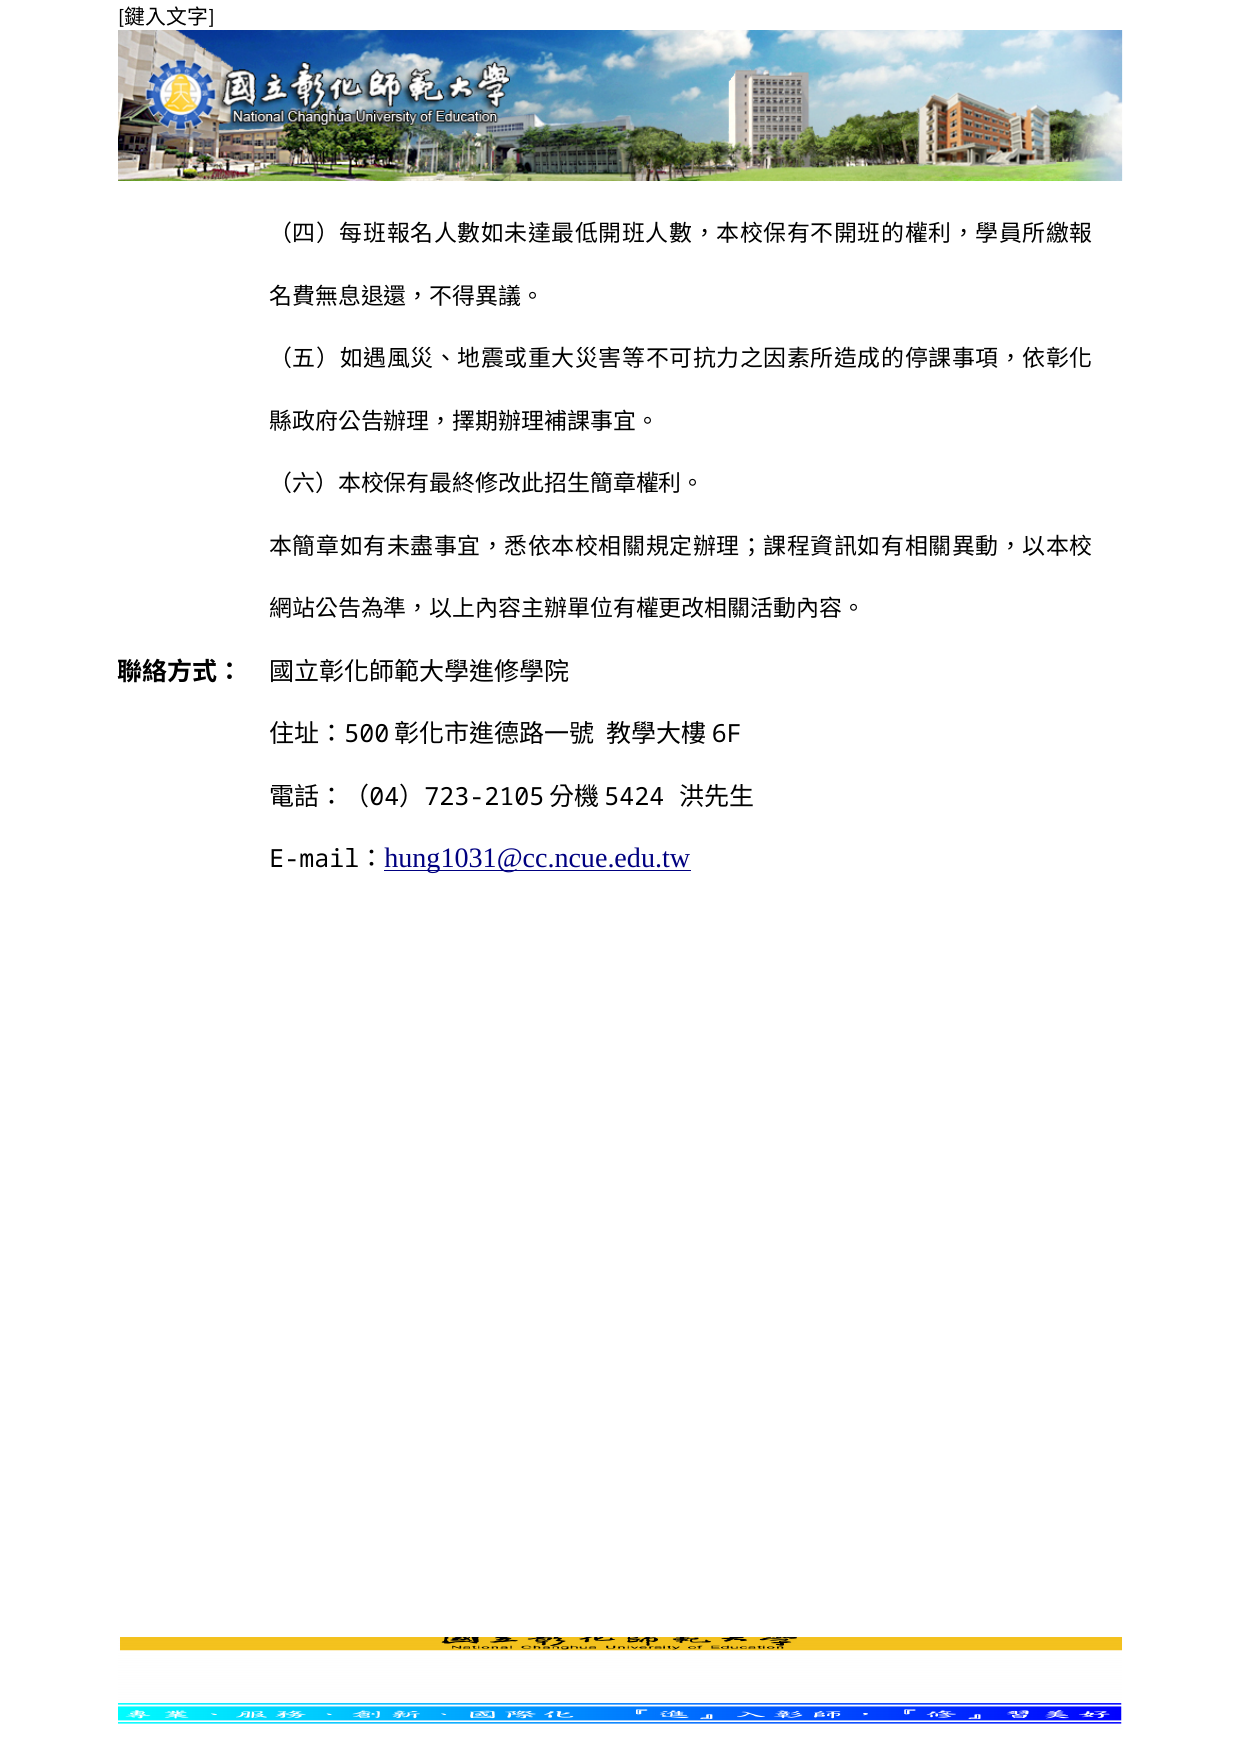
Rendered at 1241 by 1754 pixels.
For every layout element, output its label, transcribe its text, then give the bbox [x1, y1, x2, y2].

table_cell 國立彰化師範大學進修學院 住址：500彰化市進德路一號 教學大樓6F 電話：（04）723-2105分機5424 洪先生 E-mail：hung1031@cc.ncue.edu.tw [258, 628, 1104, 940]
table_cell [1134, 628, 1140, 940]
table_cell [1105, 190, 1111, 628]
table_cell [1134, 190, 1140, 628]
table_cell [1111, 190, 1133, 628]
table_cell [1105, 628, 1111, 940]
table_cell [101, 190, 258, 628]
table_cell （四）每班報名人數如未達最低開班人數，本校保有不開班的權利，學員所繳報名費無息退還，不得異議。 （五）如遇風災、地震或重大災害等不可抗力之因素所造成的停課事項，依彰化縣政府公告辦理，擇期辦理補課事宜。 （六）本校保有最終修改此招生簡章權利。 本簡章如有未盡事宜，悉依本校相關規定辦理；課程資訊如有相關異動，以本校網站公告為準，以上內容主辦單位有權更改相關活動內容。 [258, 190, 1104, 628]
table_cell [1111, 628, 1133, 940]
table_cell 聯絡方式： [101, 628, 258, 940]
